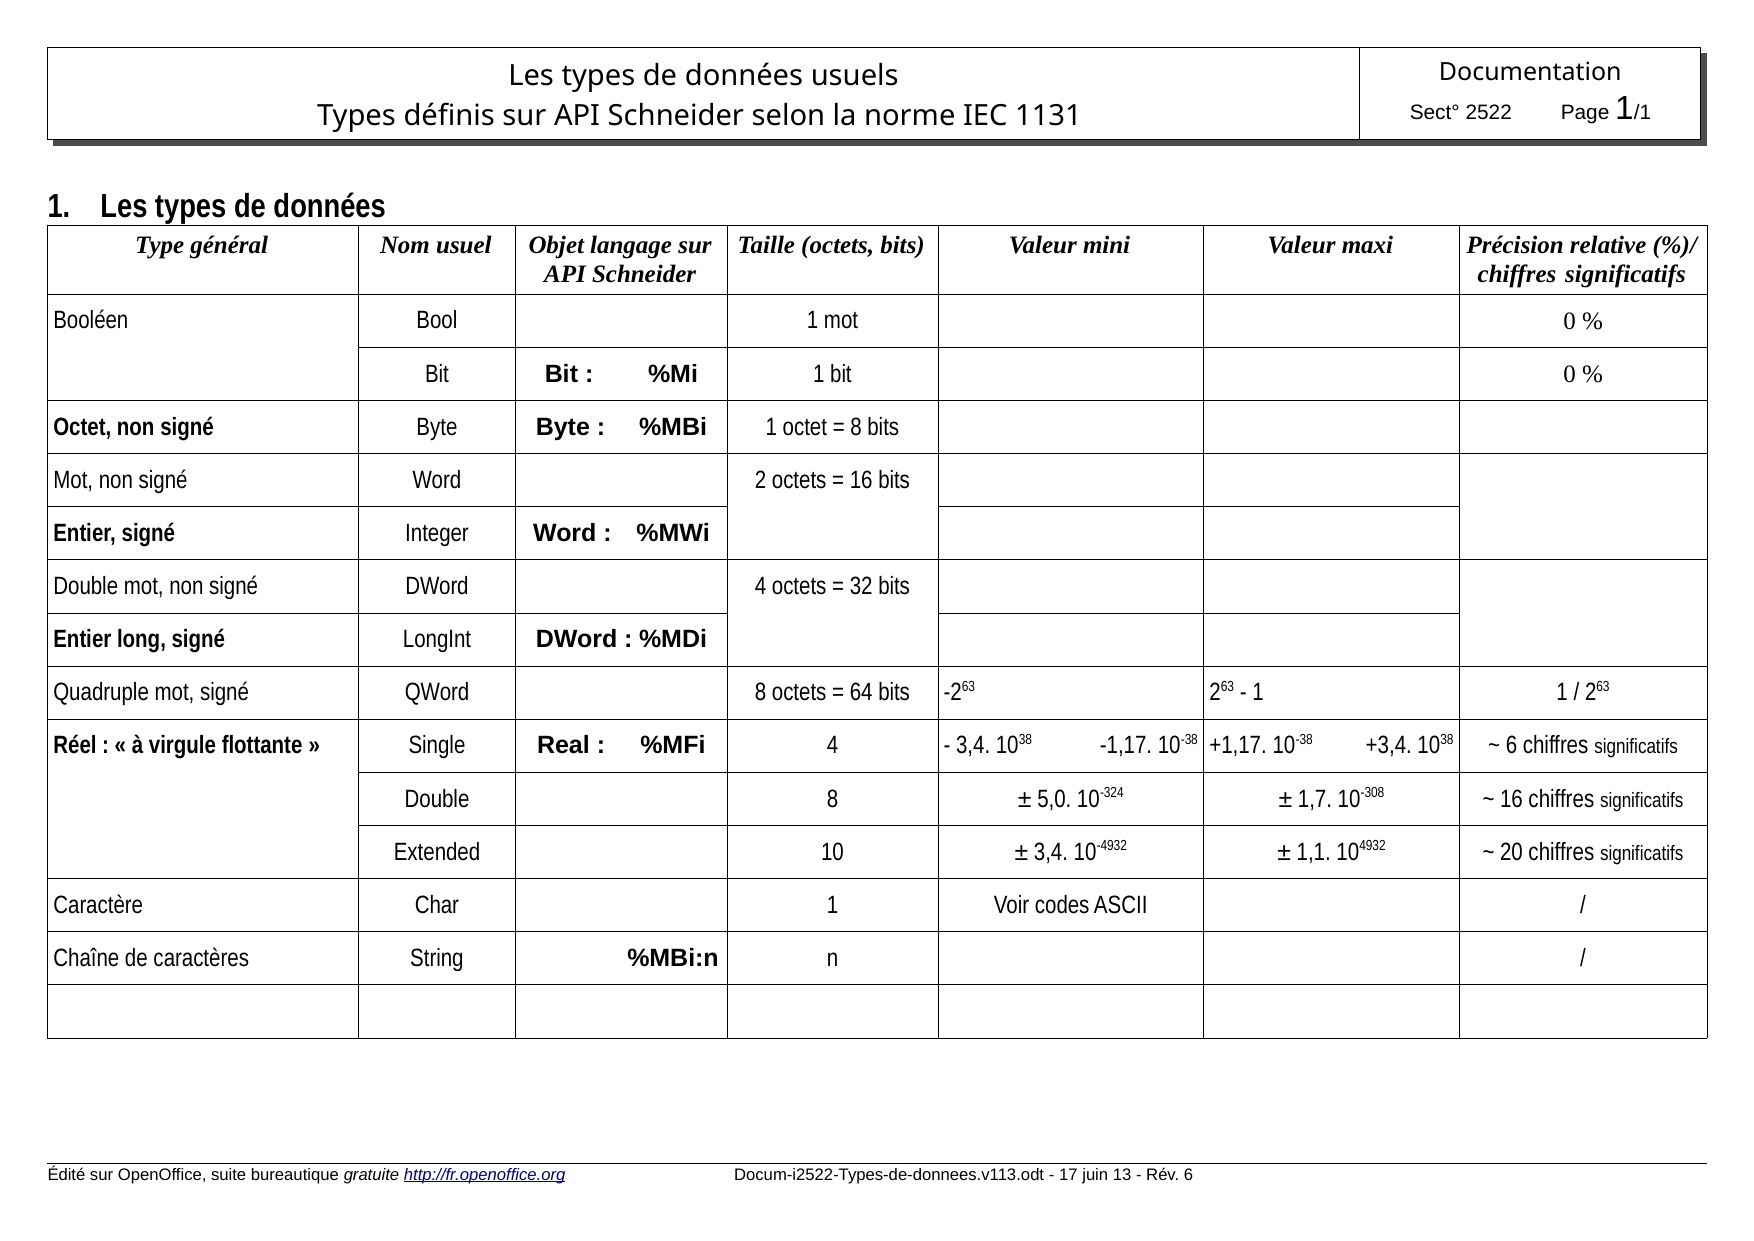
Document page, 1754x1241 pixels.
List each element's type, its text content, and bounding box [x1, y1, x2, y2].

table_cell Bit : %Mi [516, 348, 727, 400]
table_cell Word : %MWi [516, 507, 727, 559]
table_header Valeur maxi [1204, 226, 1459, 294]
table_cell %MBi:n [516, 932, 727, 984]
table_cell 0 [939, 560, 1203, 612]
table_cell Integer [359, 507, 515, 559]
table_cell 10 [728, 826, 938, 878]
table_cell [516, 560, 727, 612]
table_cell DWord [359, 560, 515, 612]
table_cell [516, 295, 727, 347]
table_cell 4 octets = 32 bits [728, 560, 938, 612]
table_cell Char [359, 879, 515, 931]
table_cell Entier, signé [48, 507, 358, 559]
table_cell String [359, 932, 515, 984]
table_cell [48, 772, 358, 825]
table_cell [939, 932, 1203, 984]
table_cell 0 [939, 454, 1203, 506]
table_cell DWord : %MDi [516, 614, 727, 666]
table_header Précision relative (%)/ chiffres significatifs [1460, 226, 1707, 294]
table_cell 232-1 = 4 294 967 296 [1204, 560, 1459, 612]
table_cell ~ 20 chiffres significatifs [1460, 826, 1707, 878]
subtitle Les types de données [47, 186, 1707, 224]
table_cell Booléen [48, 295, 358, 347]
table_cell -263 [939, 667, 1203, 719]
table_header Nom usuel [359, 226, 515, 294]
table_cell n [728, 932, 938, 984]
table_cell Mot, non signé [48, 454, 358, 506]
table_cell 1 / 263 [1460, 667, 1707, 719]
table_cell 216-1 = 65535 [1204, 454, 1459, 506]
table_cell [1204, 879, 1459, 931]
table_cell ± 1,1. 104932 [1204, 826, 1459, 878]
table_cell Single [359, 720, 515, 772]
table_cell LongInt [359, 614, 515, 666]
table_cell [516, 667, 727, 719]
table_cell QWord [359, 667, 515, 719]
table_cell [516, 454, 727, 506]
table_cell 1 [728, 879, 938, 931]
table_cell 1 mot [728, 295, 938, 347]
table_cell [728, 985, 938, 1037]
table_cell 1 / 28 = 0,39 % [1460, 401, 1707, 453]
table_cell Octet, non signé [48, 401, 358, 453]
table_cell [1460, 985, 1707, 1037]
table_cell [1460, 506, 1707, 559]
table_cell Double mot, non signé [48, 560, 358, 612]
table_header Objet langage sur API Schneider [516, 226, 727, 294]
table_cell Word [359, 454, 515, 506]
table_cell false [939, 295, 1203, 347]
table_cell ± 1,7. 10-308 [1204, 773, 1459, 825]
table_cell 28-1 = 255 [1204, 401, 1459, 453]
table_cell Quadruple mot, signé [48, 667, 358, 719]
table_cell 0 % [1460, 348, 1707, 400]
table_cell [359, 985, 515, 1037]
table_cell [516, 826, 727, 878]
table_cell ~ 6 chiffres significatifs [1460, 720, 1707, 772]
table_cell Real : %MFi [516, 720, 727, 772]
table_cell / [1460, 879, 1707, 931]
table_cell Bool [359, 295, 515, 347]
table_header Type général [48, 226, 358, 294]
table_header Valeur mini [939, 226, 1203, 294]
table_cell Byte [359, 401, 515, 453]
table_cell 4 [728, 720, 938, 772]
table_cell Byte : %MBi [516, 401, 727, 453]
table_cell 1 / 232 [1460, 560, 1707, 612]
table_cell [516, 773, 727, 825]
table_cell [516, 985, 727, 1037]
table_cell 1 octet = 8 bits [728, 401, 938, 453]
table_cell [728, 613, 938, 666]
table_cell [48, 825, 358, 878]
table_cell ~ 16 chiffres significatifs [1460, 773, 1707, 825]
table_cell - 3,4. 1038 -1,17. 10-38 [939, 720, 1203, 772]
table_cell ± 3,4. 10-4932 [939, 826, 1203, 878]
table_cell 231-1 = 2 147 483 647 [1204, 614, 1459, 666]
table_cell - 231 = - 2 147 483 648 [939, 614, 1203, 666]
table_cell Caractère [48, 879, 358, 931]
table_cell [728, 506, 938, 559]
table_cell 8 [728, 773, 938, 825]
table_cell [48, 985, 358, 1037]
table_cell [939, 985, 1203, 1037]
table_cell [1460, 613, 1707, 666]
table_cell [48, 347, 358, 400]
table_cell 8 octets = 64 bits [728, 667, 938, 719]
table_cell 215-1 = 32767 [1204, 507, 1459, 559]
table_cell 1 [1204, 348, 1459, 400]
table_cell [516, 879, 727, 931]
table_cell 1 bit [728, 348, 938, 400]
table_cell 0 [939, 348, 1203, 400]
table_cell Extended [359, 826, 515, 878]
table_cell Bit [359, 348, 515, 400]
table_cell Chaîne de caractères [48, 932, 358, 984]
table_cell Voir codes ASCII [939, 879, 1203, 931]
table_cell 2 octets = 16 bits [728, 454, 938, 506]
table_cell 263 - 1 [1204, 667, 1459, 719]
table_cell ± 5,0. 10-324 [939, 773, 1203, 825]
table_cell [1204, 932, 1459, 984]
table_cell - 215 = -32768 [939, 507, 1203, 559]
table_cell 0 [939, 401, 1203, 453]
table_cell [1204, 985, 1459, 1037]
table_cell / [1460, 932, 1707, 984]
table_cell +1,17. 10-38 +3,4. 1038 [1204, 720, 1459, 772]
table_cell true [1204, 295, 1459, 347]
table_header Taille (octets, bits) [728, 226, 938, 294]
table_cell Réel : « à virgule flottante » [48, 720, 358, 772]
table_cell 1 / 65536 = 15 ppm [1460, 454, 1707, 506]
table_cell 0 % [1460, 295, 1707, 347]
table_cell Entier long, signé [48, 614, 358, 666]
table_cell Double [359, 773, 515, 825]
